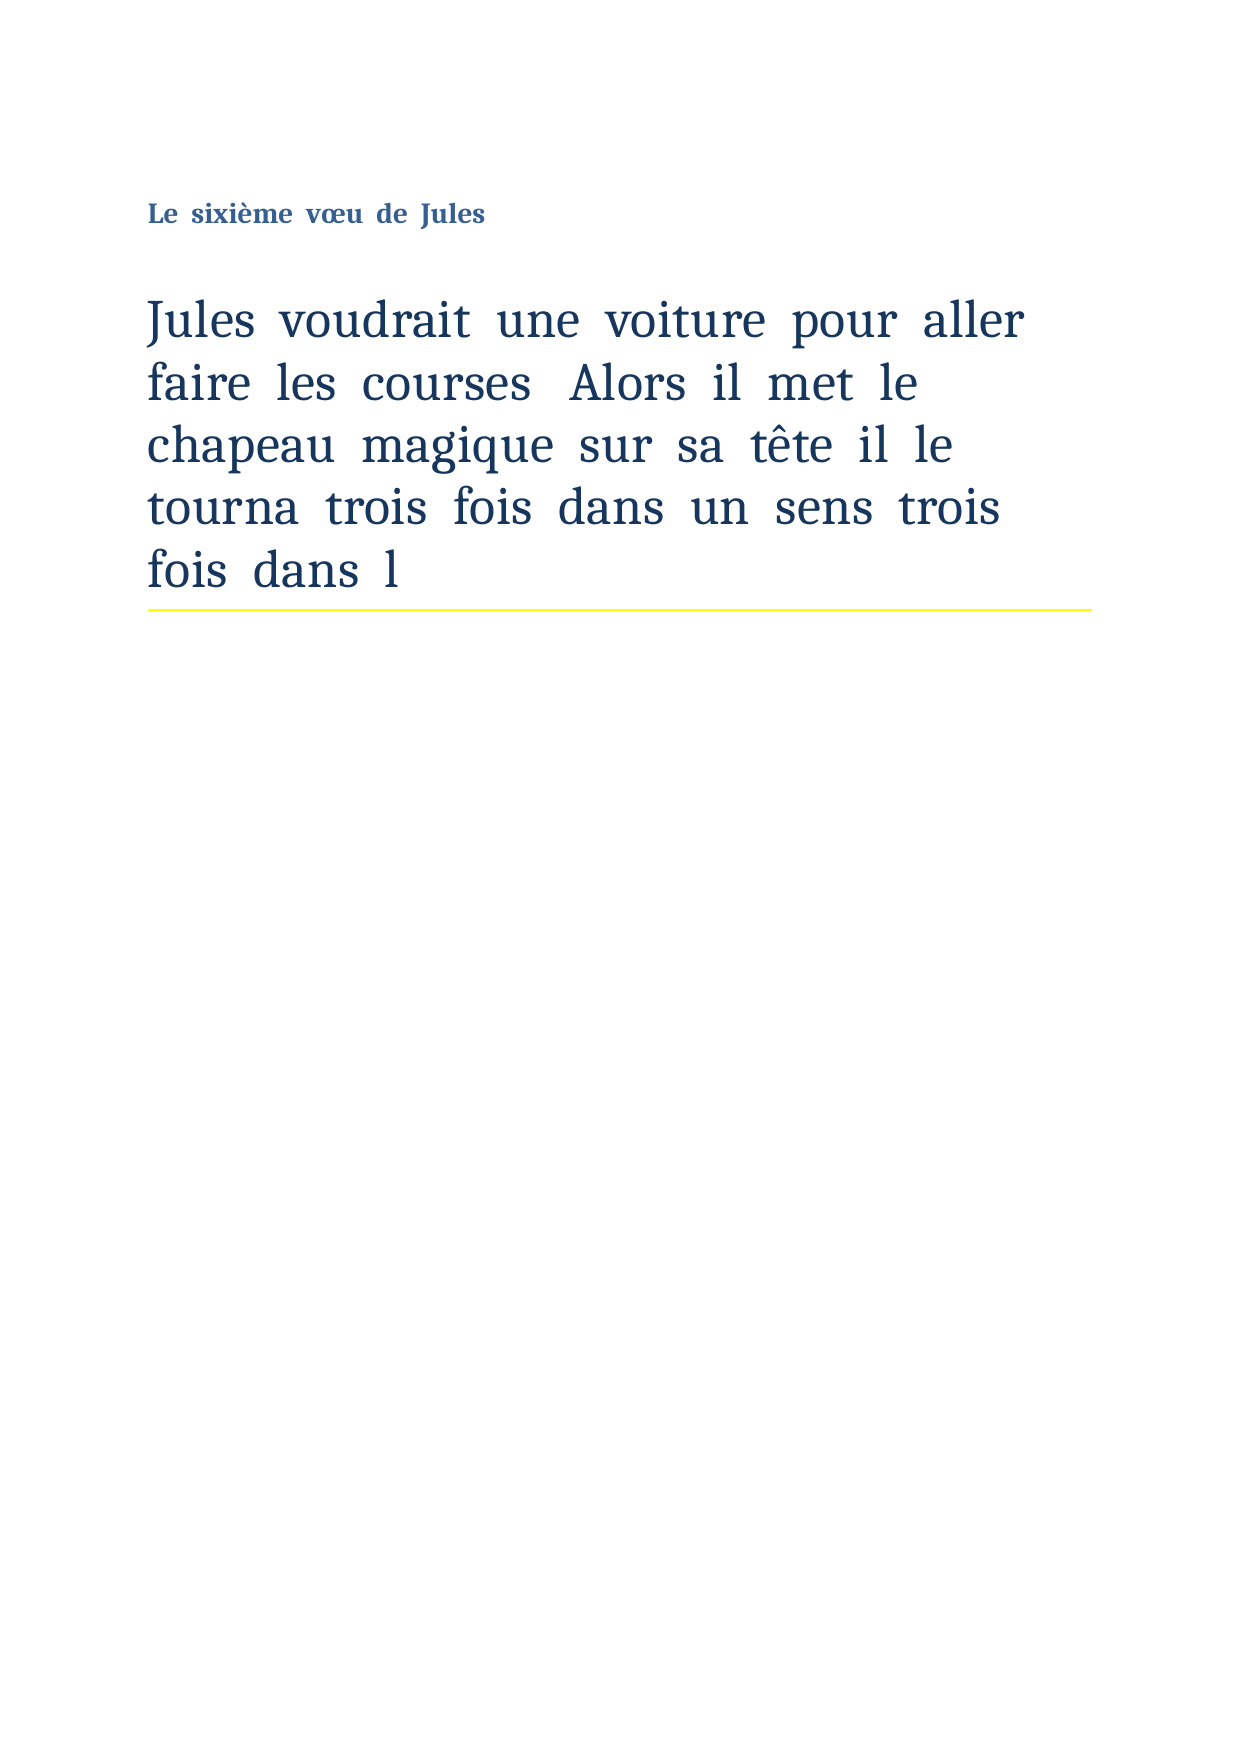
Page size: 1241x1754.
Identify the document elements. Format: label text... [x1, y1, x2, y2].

subtitle Le sixième vœu de Jules [148, 198, 1092, 231]
title Jules voudrait une voiture pour aller faire les courses Alors il met le chapeau magique sur sa tête il le tourna trois fois dans un sens trois fois dans l [148, 289, 1092, 609]
